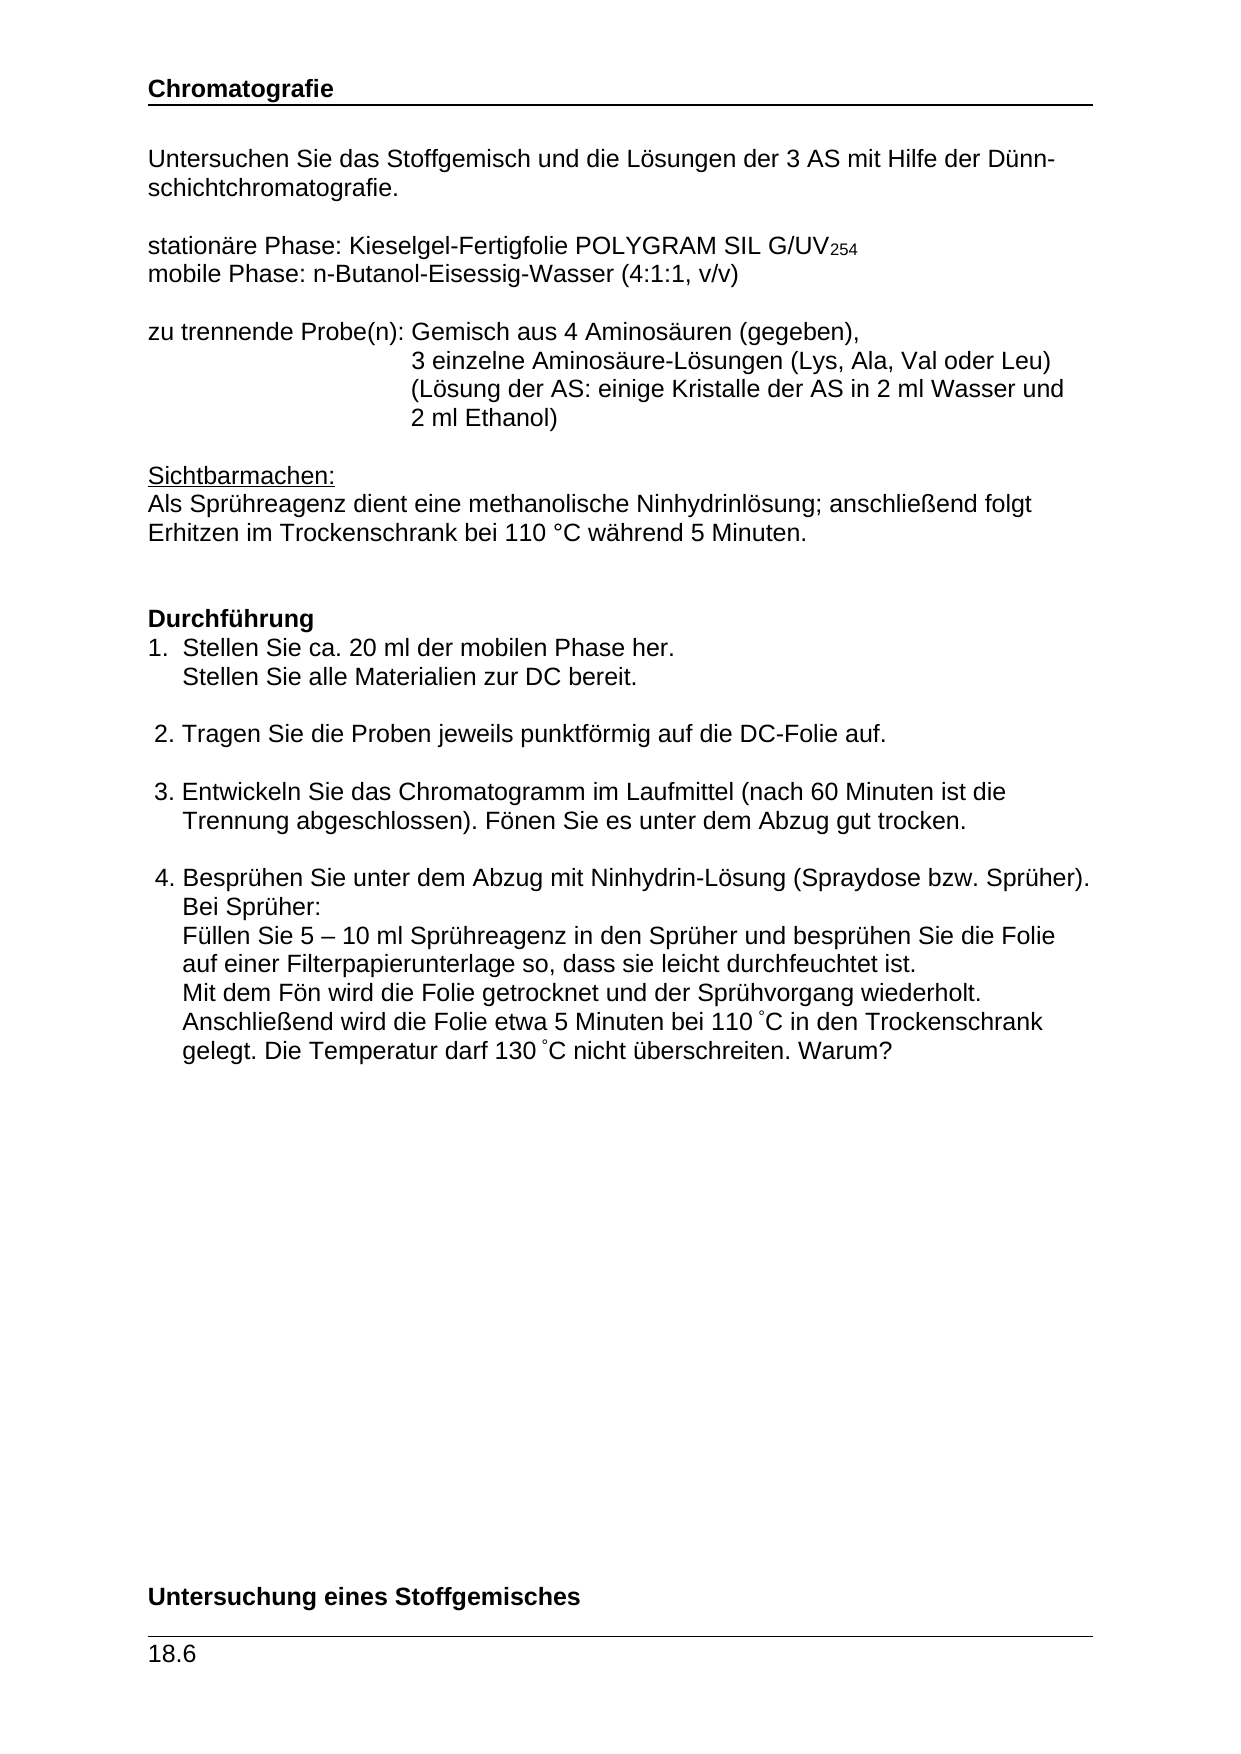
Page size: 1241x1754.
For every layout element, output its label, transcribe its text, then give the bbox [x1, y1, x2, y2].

text Als Sprühreagenz dient eine methanolische Ninhydrinlösung; anschließend folgt Erhitzen im Trockenschrank bei 110 °C während 5 Minuten. [148, 489, 1093, 547]
text 3. Entwickeln Sie das Chromatogramm im Laufmittel (nach 60 Minuten ist die [154, 777, 1093, 806]
text 2. Tragen Sie die Proben jeweils punktförmig auf die DC-Folie auf. [154, 719, 1093, 748]
text Bei Sprüher: [148, 892, 1093, 921]
text Trennung abgeschlossen). Fönen Sie es unter dem Abzug gut trocken. [148, 806, 1093, 834]
text stationäre Phase: Kieselgel-Fertigfolie POLYGRAM SIL G/UV254 [148, 231, 1093, 259]
text 2 ml Ethanol) [148, 403, 1093, 432]
text Untersuchung eines Stoffgemisches [148, 1582, 1093, 1611]
text gelegt. Die Temperatur darf 130 °C nicht überschreiten. Warum? [148, 1036, 1093, 1064]
text Mit dem Fön wird die Folie getrocknet und der Sprühvorgang wiederholt. [148, 978, 1093, 1007]
text Anschließend wird die Folie etwa 5 Minuten bei 110 °C in den Trockenschrank [148, 1007, 1093, 1036]
text (Lösung der AS: einige Kristalle der AS in 2 ml Wasser und [148, 374, 1093, 403]
text 3 einzelne Aminosäure-Lösungen (Lys, Ala, Val oder Leu) [148, 346, 1093, 374]
text zu trennende Probe(n): Gemisch aus 4 Aminosäuren (gegeben), [148, 317, 1093, 346]
text 1. Stellen Sie ca. 20 ml der mobilen Phase her. [148, 633, 1093, 662]
text Stellen Sie alle Materialien zur DC bereit. [148, 662, 1093, 691]
text Untersuchen Sie das Stoffgemisch und die Lösungen der 3 AS mit Hilfe der Dünn-schichtchromatografie. [148, 144, 1093, 202]
text 4. Besprühen Sie unter dem Abzug mit Ninhydrin-Lösung (Spraydose bzw. Sprüher). [148, 863, 1093, 892]
text Durchführung [148, 604, 1093, 633]
text Sichtbarmachen: [148, 461, 1093, 489]
text mobile Phase: n-Butanol-Eisessig-Wasser (4:1:1, v/v) [148, 259, 1093, 288]
text auf einer Filterpapierunterlage so, dass sie leicht durchfeuchtet ist. [148, 949, 1093, 978]
text Füllen Sie 5 – 10 ml Sprühreagenz in den Sprüher und besprühen Sie die Folie [148, 921, 1093, 949]
